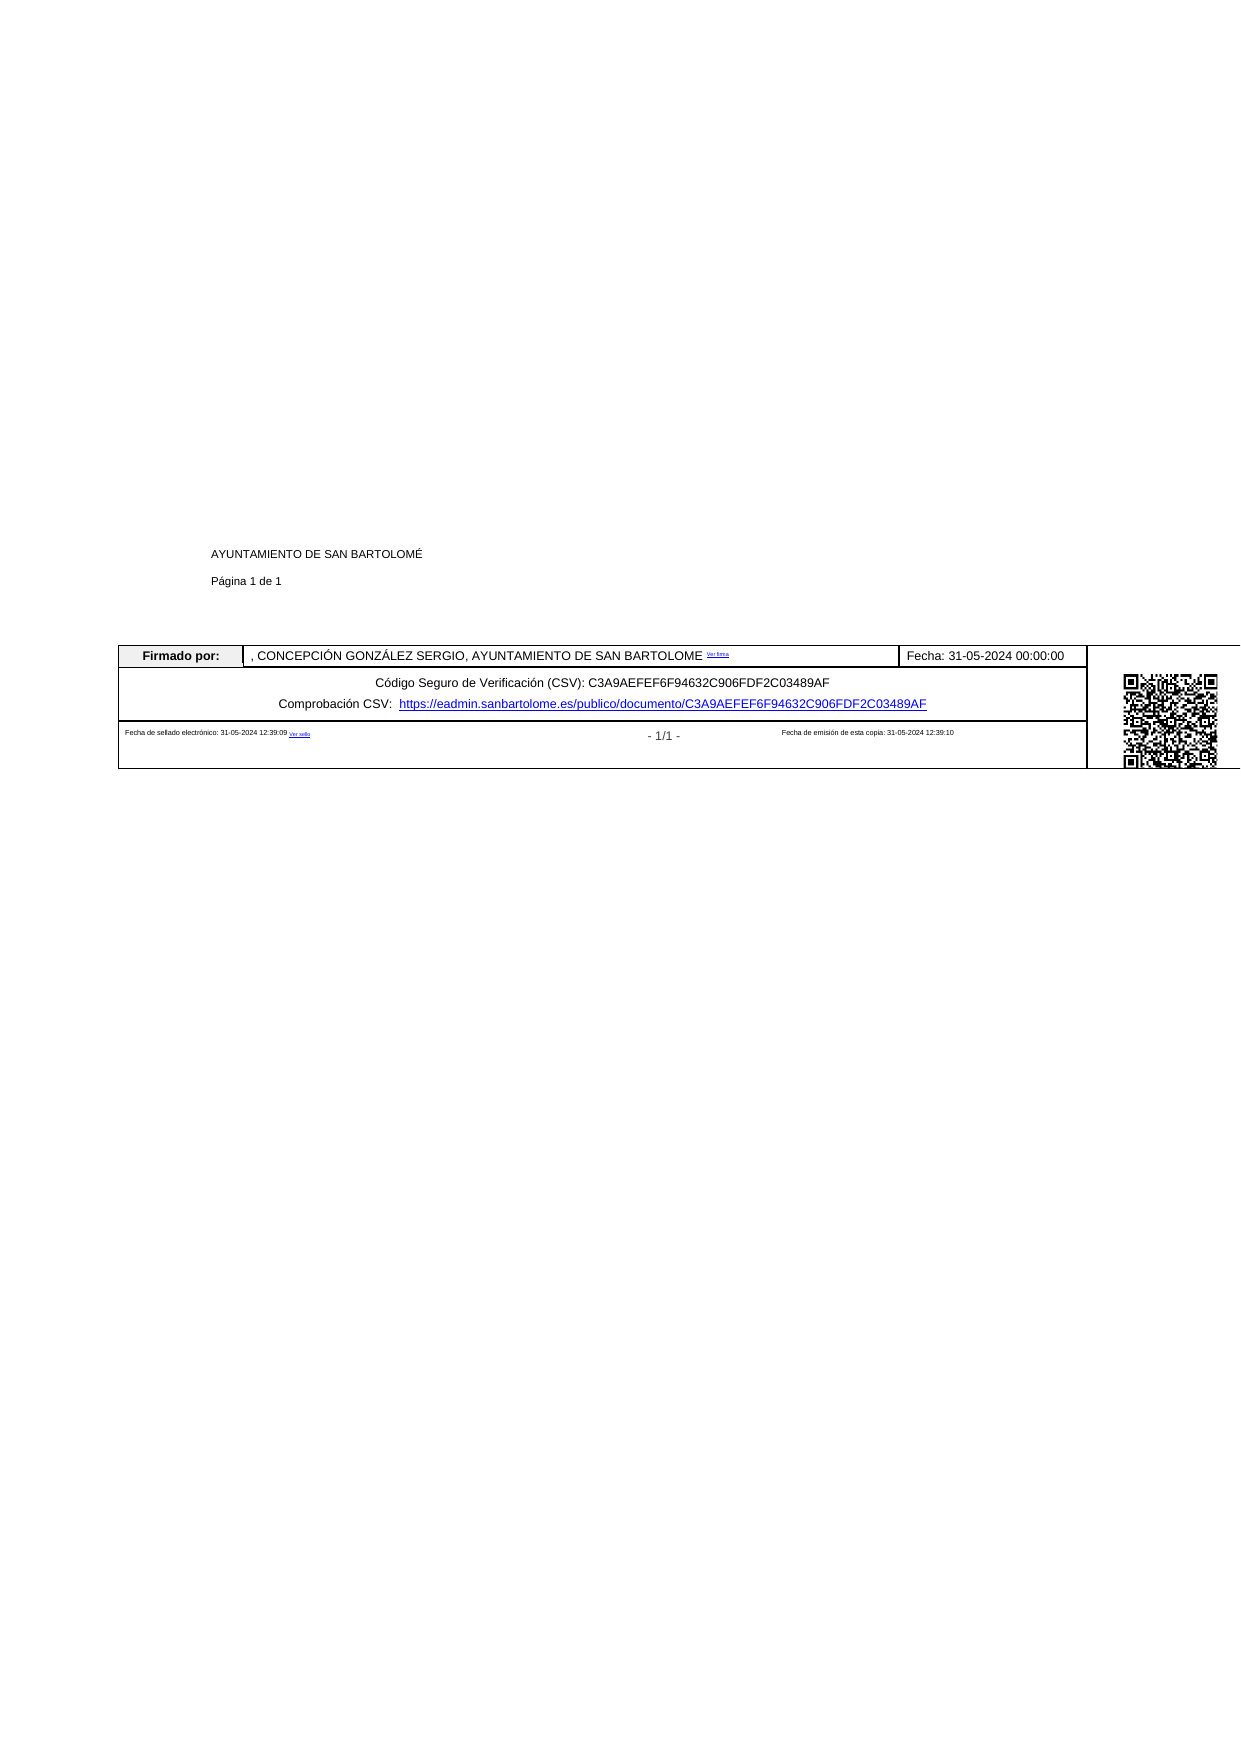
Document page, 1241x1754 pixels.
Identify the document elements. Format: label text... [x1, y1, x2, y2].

table_header [1088, 646, 1240, 768]
table_header Firmado por: [119, 646, 242, 663]
table_cell Código Seguro de Verificación (CSV): C3A9AEFEF6F94632C906FDF2C03489AF Comprobación CSV: https://eadmin.sanbartolome.es/publico/documento/C3A9AEFEF6F94632C906FDF2C03489AF [119, 668, 1086, 720]
table_cell Fecha de sellado electrónico: 31-05-2024 12:39:09 Ver sello - 1/1 - Fecha de emisión de esta copia: 31-05-2024 12:39:10 [119, 722, 1086, 768]
table_header , CONCEPCIÓN GONZÁLEZ SERGIO, AYUNTAMIENTO DE SAN BARTOLOME Ver firma [244, 646, 898, 666]
table_header Fecha: 31-05-2024 00:00:00 [900, 646, 1086, 666]
text AYUNTAMIENTO DE SAN BARTOLOMÉ Página 1 de 1 [211, 548, 1122, 588]
